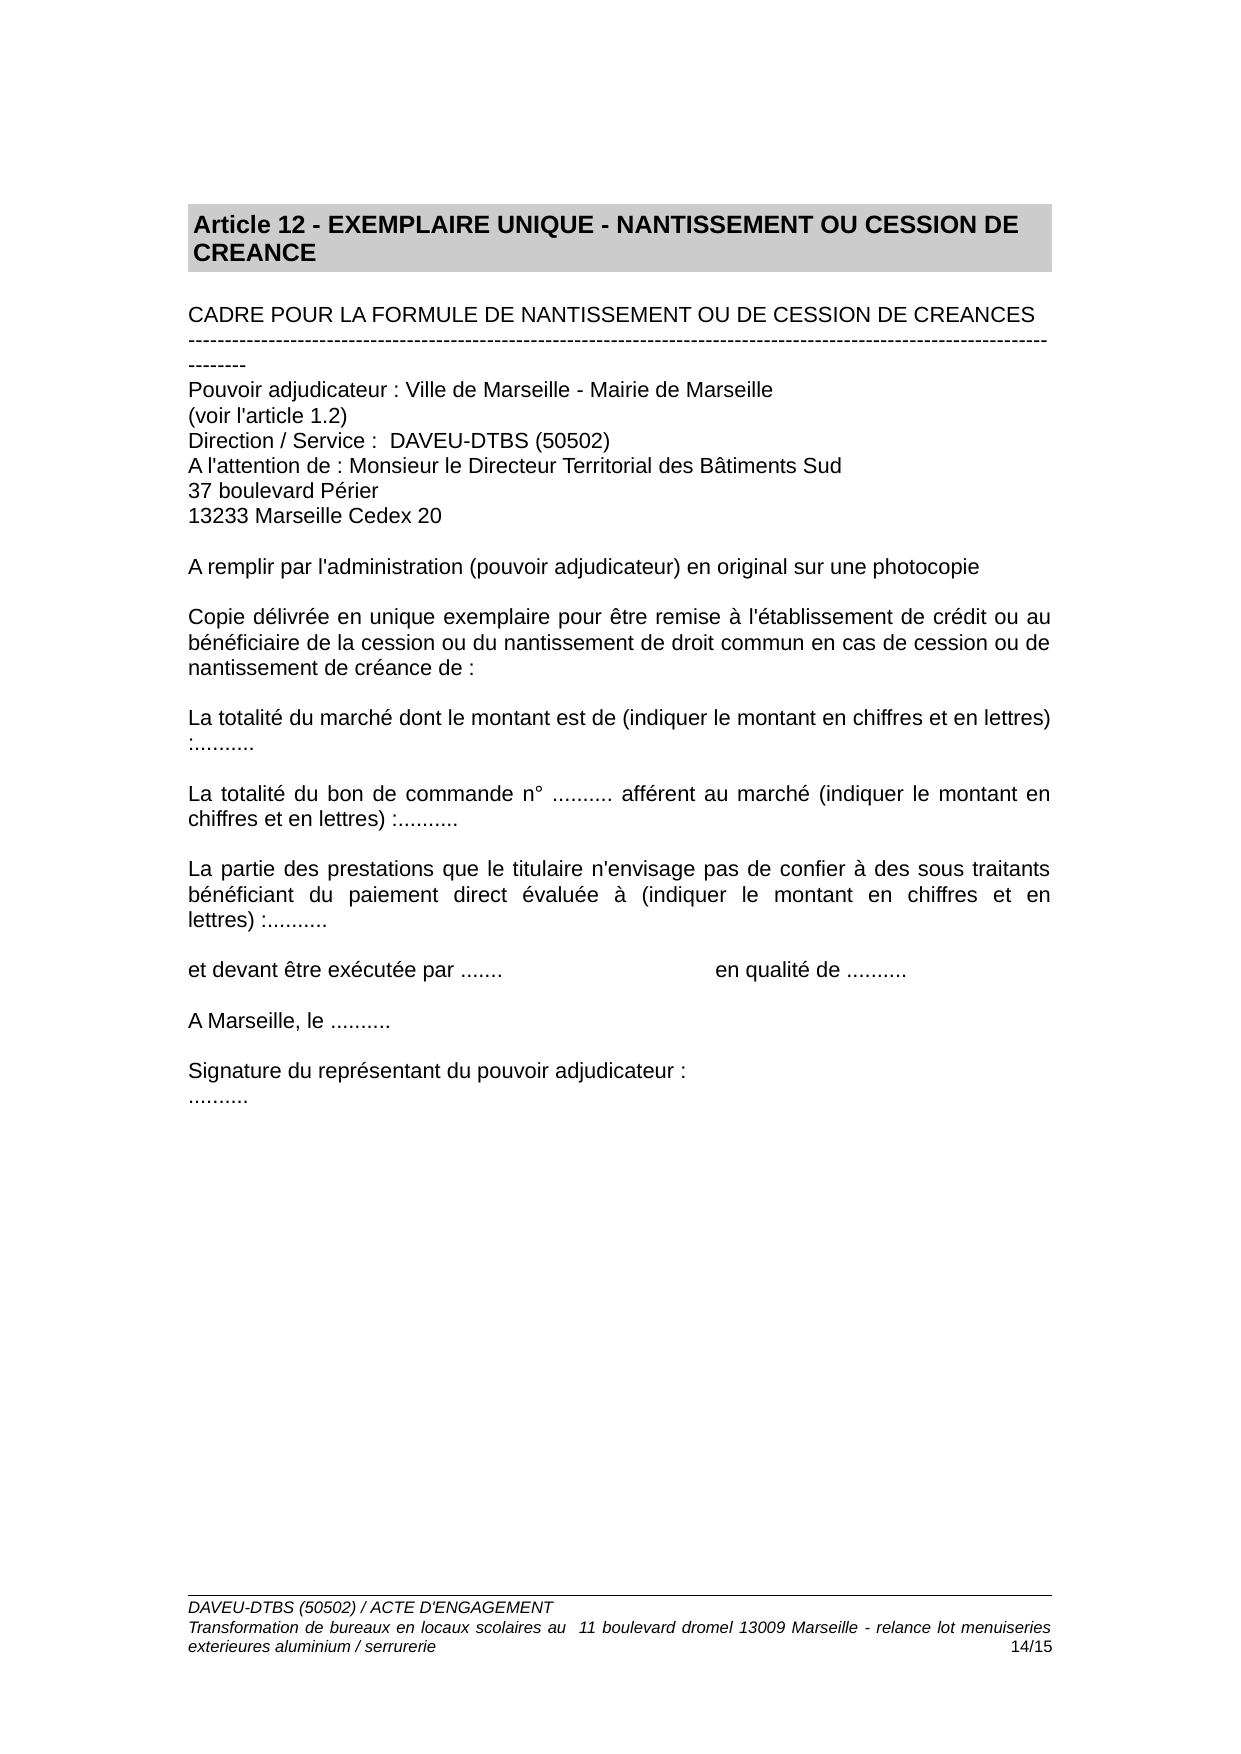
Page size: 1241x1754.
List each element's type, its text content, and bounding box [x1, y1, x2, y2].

text La totalité du marché dont le montant est de (indiquer le montant en chiffres et en lettres) :.......... [188, 705, 1052, 756]
text A Marseille, le .......... [188, 1008, 1052, 1033]
text A remplir par l'administration (pouvoir adjudicateur) en original sur une photocopie [188, 554, 1052, 579]
text et devant être exécutée par ....... en qualité de .......... [188, 957, 1052, 982]
text ------------------------------------------------------------------------------------------------------------------------------ [188, 327, 1052, 377]
text A l'attention de : Monsieur le Directeur Territorial des Bâtiments Sud [188, 453, 1052, 478]
text Copie délivrée en unique exemplaire pour être remise à l'établissement de crédit ou au bénéficiaire de la cession ou du nantissement de droit commun en cas de cession ou de nantissement de créance de : [188, 604, 1052, 680]
subtitle EXEMPLAIRE UNIQUE - NANTISSEMENT OU CESSION DE CREANCE [190, 207, 1050, 270]
text Direction / Service : DAVEU-DTBS (50502) [188, 428, 1052, 453]
text La totalité du bon de commande n° .......... afférent au marché (indiquer le montant en chiffres et en lettres) :.......... [188, 781, 1052, 831]
text Pouvoir adjudicateur : Ville de Marseille - Mairie de Marseille [188, 377, 1052, 403]
text (voir l'article 1.2) [188, 403, 1052, 428]
text CADRE POUR LA FORMULE DE NANTISSEMENT OU DE CESSION DE CREANCES [188, 302, 1052, 327]
text 13233 Marseille Cedex 20 [188, 503, 1052, 529]
text .......... [188, 1083, 1052, 1108]
text Signature du représentant du pouvoir adjudicateur : [188, 1058, 1052, 1083]
text 37 boulevard Périer [188, 478, 1052, 503]
text La partie des prestations que le titulaire n'envisage pas de confier à des sous traitants bénéficiant du paiement direct évaluée à (indiquer le montant en chiffres et en lettres) :.......... [188, 856, 1052, 932]
